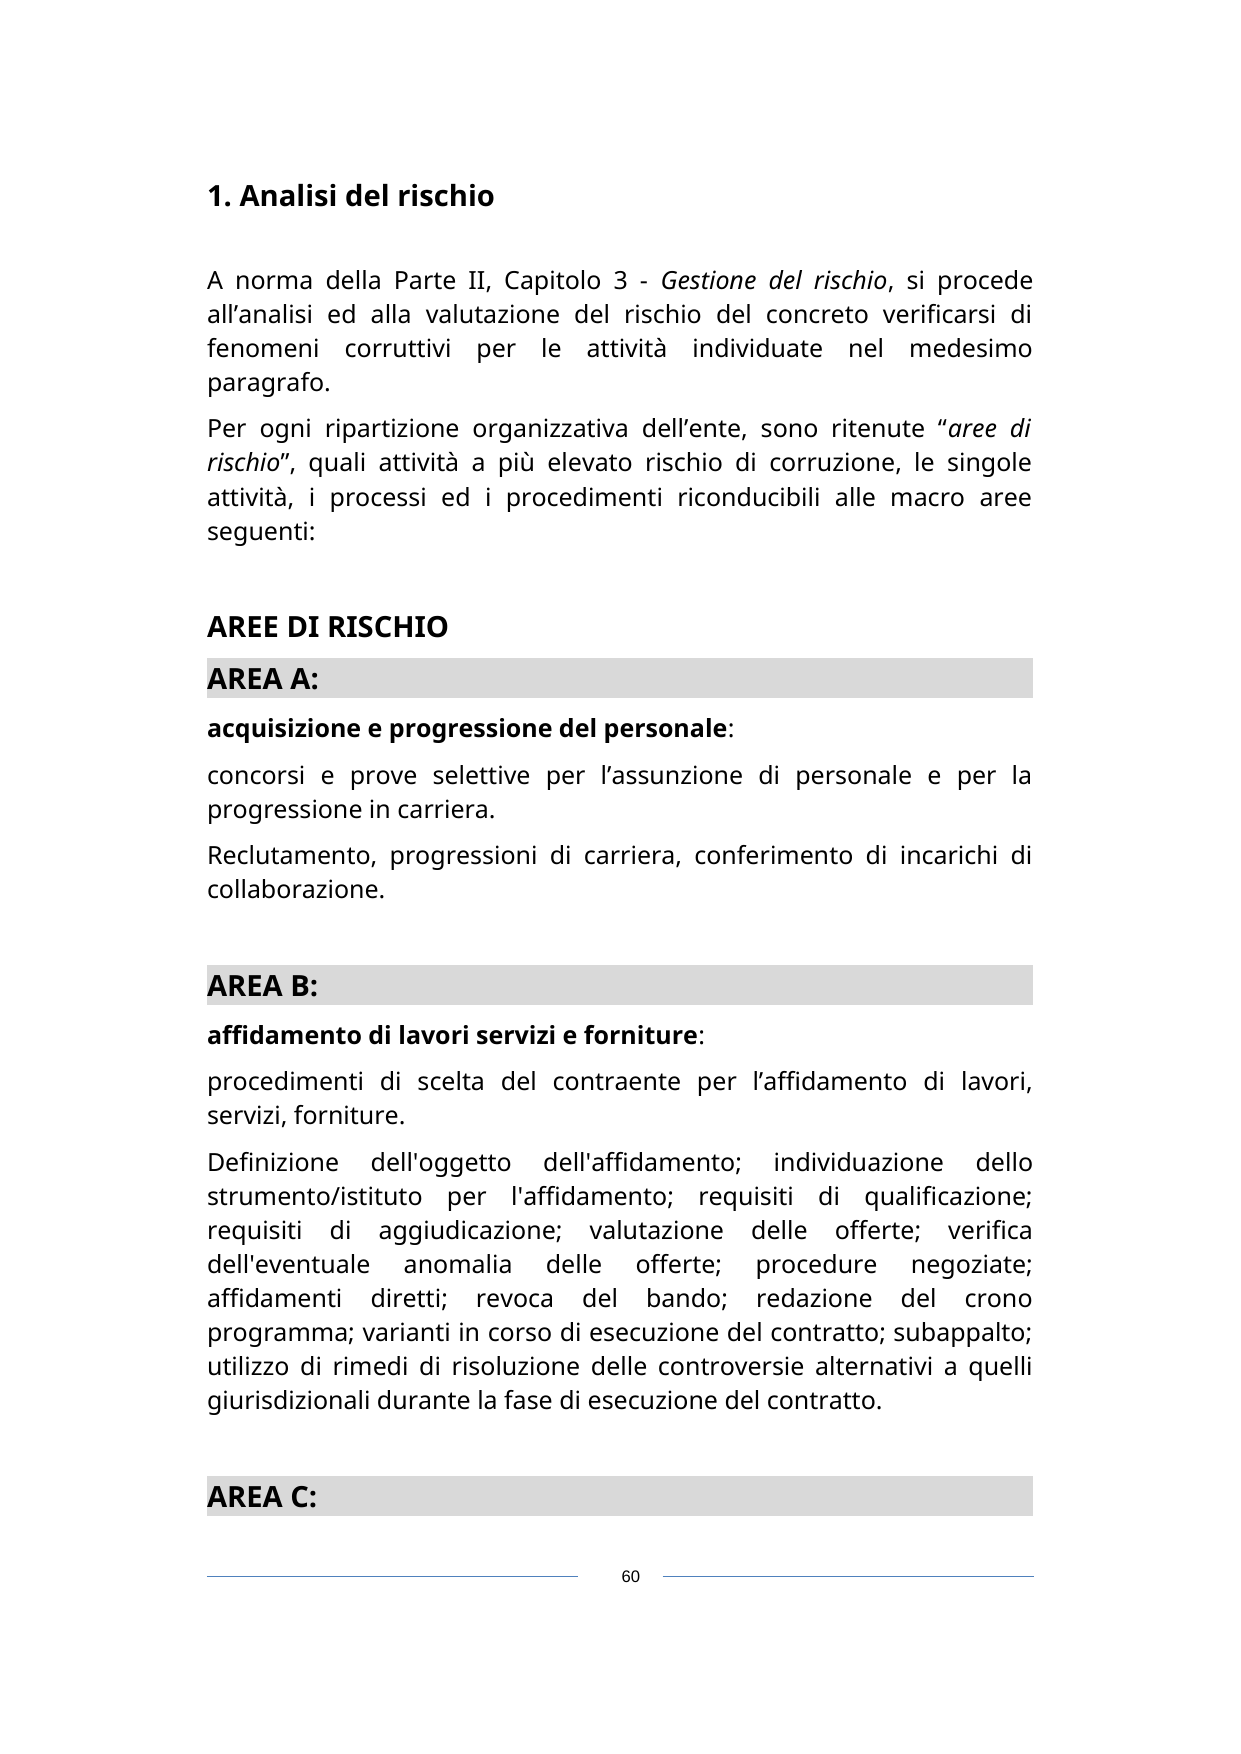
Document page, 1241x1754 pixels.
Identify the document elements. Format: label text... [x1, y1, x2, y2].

text concorsi e prove selettive per l’assunzione di personale e per la progressione in carriera. [207, 757, 1033, 825]
text AREA B: [207, 965, 1033, 1005]
text procedimenti di scelta del contraente per l’affidamento di lavori, servizi, forniture. [207, 1064, 1033, 1132]
text acquisizione e progressione del personale: [207, 711, 1033, 745]
text AREA C: [207, 1476, 1033, 1516]
text 1. Analisi del rischio [207, 183, 1033, 212]
text Per ogni ripartizione organizzativa dell’ente, sono ritenute “aree di rischio”, quali attività a più elevato rischio di corruzione, le singole attività, i processi ed i procedimenti riconducibili alle macro aree seguenti: [207, 411, 1033, 547]
text AREA A: [207, 658, 1033, 698]
text Reclutamento, progressioni di carriera, conferimento di incarichi di collaborazione. [207, 838, 1033, 906]
text A norma della Parte II, Capitolo 3 - Gestione del rischio, si procede all’analisi ed alla valutazione del rischio del concreto verificarsi di fenomeni corruttivi per le attività individuate nel medesimo paragrafo. [207, 262, 1033, 398]
text AREE DI RISCHIO [207, 606, 1033, 646]
text affidamento di lavori servizi e forniture: [207, 1017, 1033, 1051]
text Definizione dell'oggetto dell'affidamento; individuazione dello strumento/istituto per l'affidamento; requisiti di qualificazione; requisiti di aggiudicazione; valutazione delle offerte; verifica dell'eventuale anomalia delle offerte; procedure negoziate; affidamenti diretti; revoca del bando; redazione del crono programma; varianti in corso di esecuzione del contratto; subappalto; utilizzo di rimedi di risoluzione delle controversie alternativi a quelli giurisdizionali durante la fase di esecuzione del contratto. [207, 1144, 1033, 1417]
